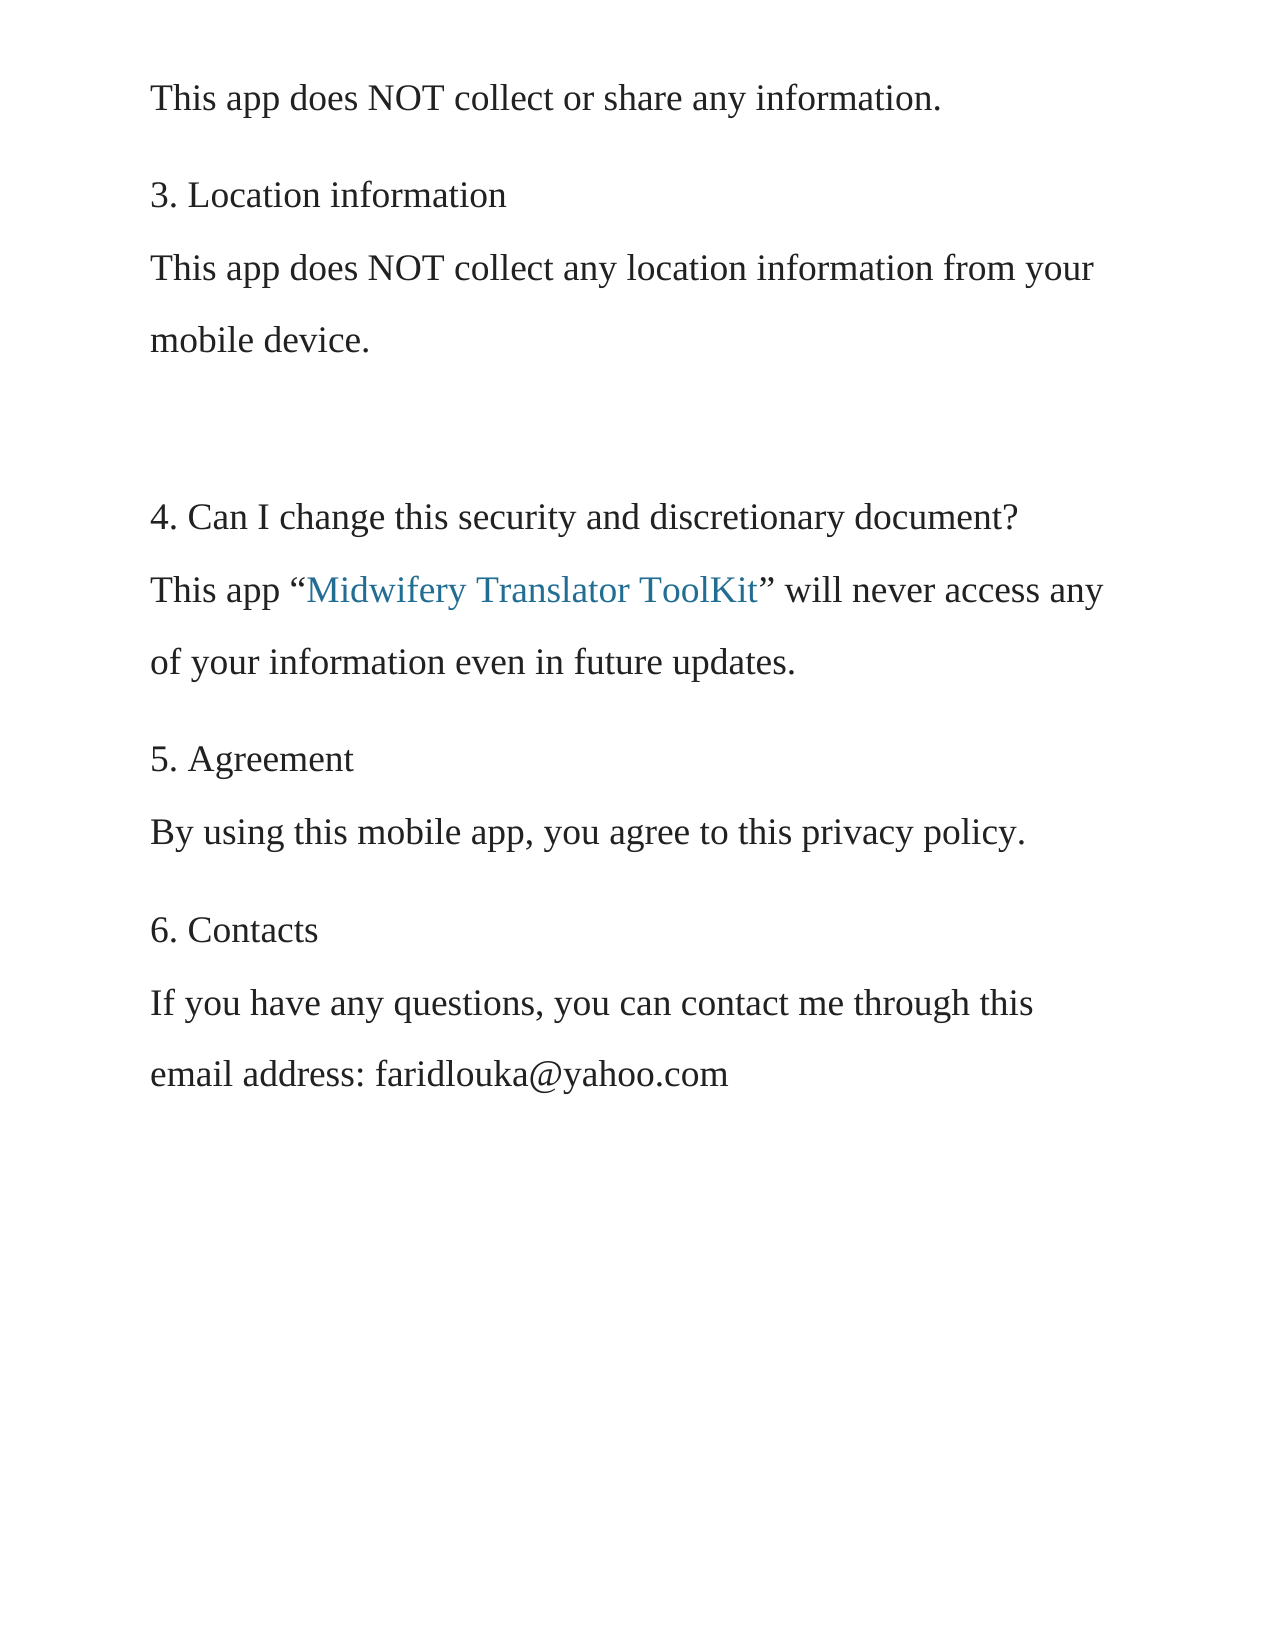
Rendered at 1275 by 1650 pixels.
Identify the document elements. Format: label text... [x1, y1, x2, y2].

text 5. Agreement [150, 736, 1125, 779]
text This app “Midwifery Translator ToolKit” will never access any of your information even in future updates. [150, 567, 1125, 682]
text If you have any questions, you can contact me through this email address: faridlouka@yahoo.com [150, 980, 1125, 1095]
text 6. Contacts [150, 907, 1125, 950]
text 4. Can I change this security and discretionary document? [150, 494, 1125, 537]
text This app does NOT collect any location information from your mobile device. [150, 246, 1125, 360]
text 3. Location information [150, 172, 1125, 216]
text This app does NOT collect or share any information. [150, 75, 1125, 118]
text By using this mobile app, you agree to this privacy policy. [150, 810, 1125, 853]
